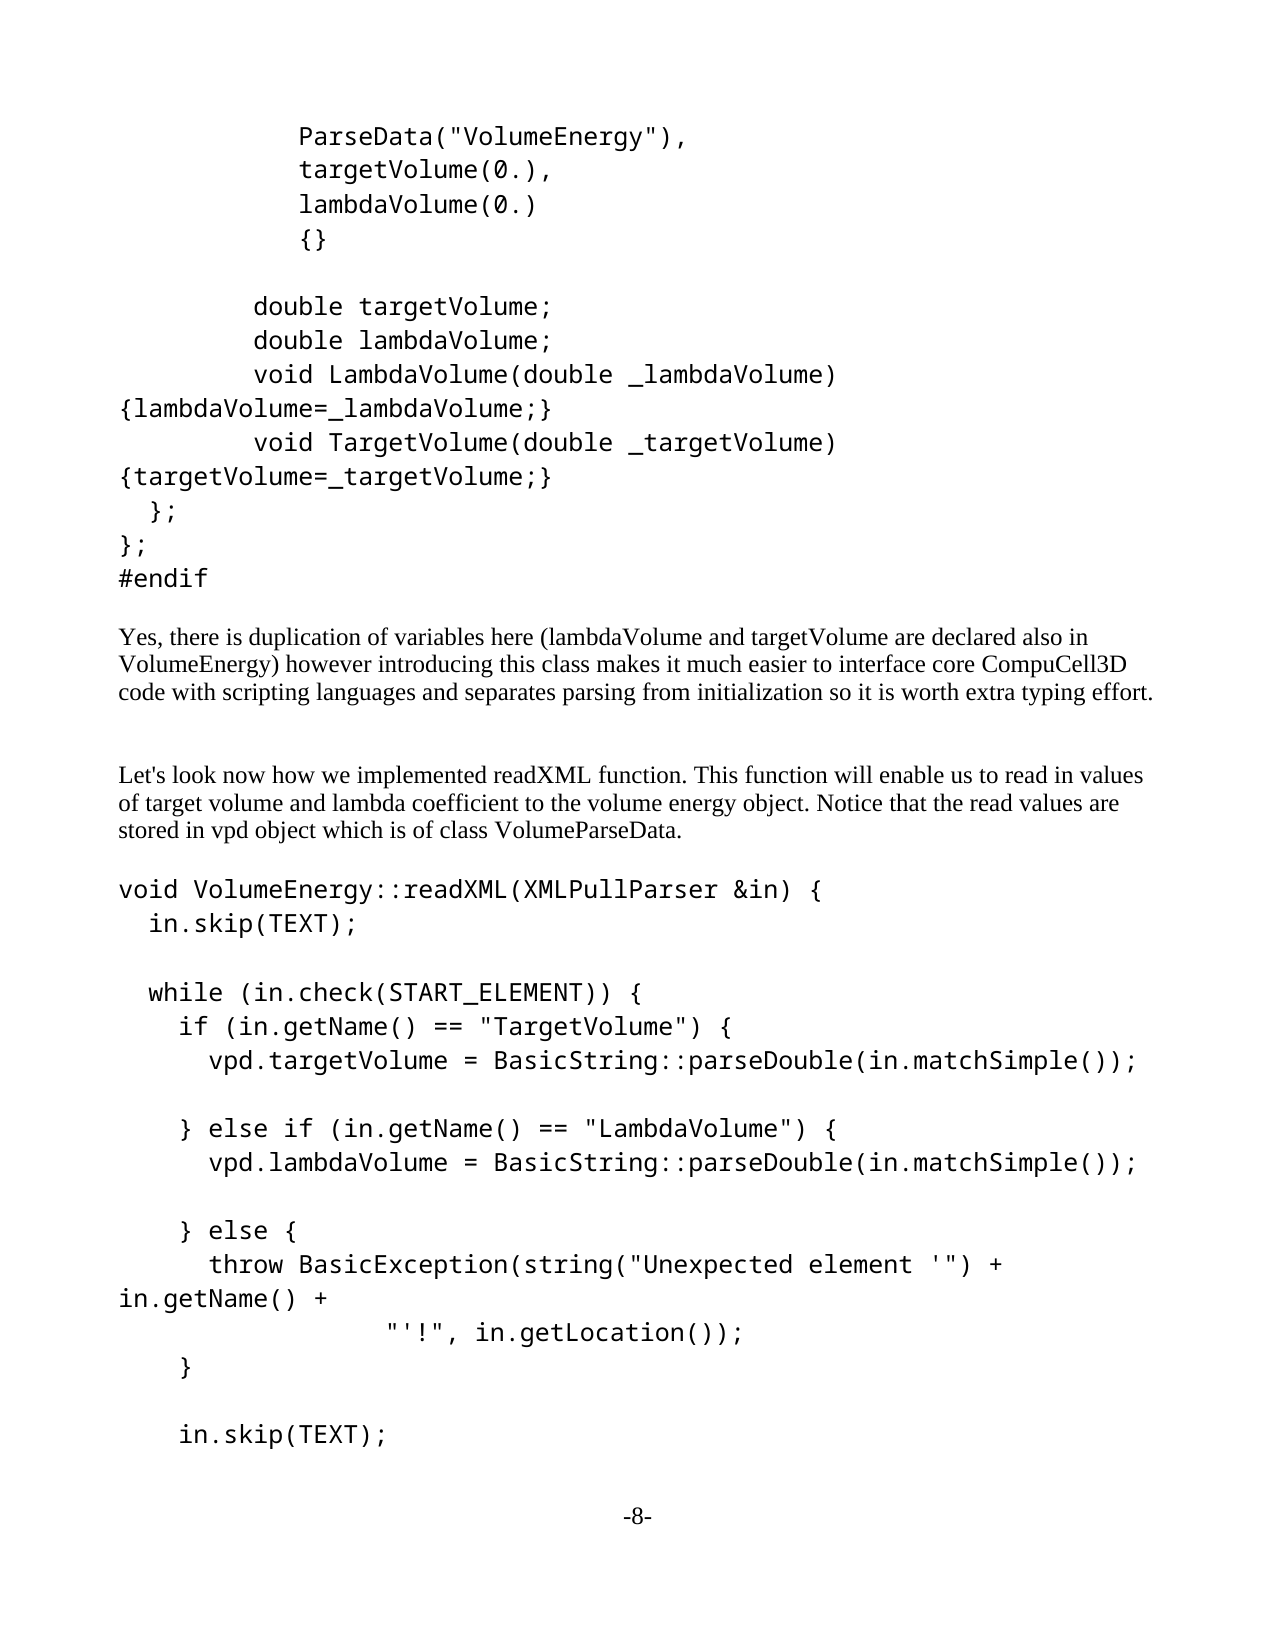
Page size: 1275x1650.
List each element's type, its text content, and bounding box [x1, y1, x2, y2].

text } else { [118, 1213, 1157, 1247]
text #endif [118, 561, 1157, 595]
text }; [118, 493, 1157, 527]
text void LambdaVolume(double _lambdaVolume){lambdaVolume=_lambdaVolume;} [118, 357, 1157, 425]
text if (in.getName() == "TargetVolume") { [118, 1008, 1157, 1042]
text } [118, 1349, 1157, 1383]
text vpd.lambdaVolume = BasicString::parseDouble(in.matchSimple()); [118, 1144, 1157, 1179]
text "'!", in.getLocation()); [118, 1315, 1157, 1349]
text vpd.targetVolume = BasicString::parseDouble(in.matchSimple()); [118, 1042, 1157, 1076]
text double targetVolume; [118, 288, 1157, 322]
text void TargetVolume(double _targetVolume){targetVolume=_targetVolume;} [118, 425, 1157, 493]
text throw BasicException(string("Unexpected element '") + in.getName() + [118, 1247, 1157, 1315]
text targetVolume(0.), [118, 152, 1157, 186]
text while (in.check(START_ELEMENT)) { [118, 974, 1157, 1008]
text }; [118, 527, 1157, 561]
text {} [118, 220, 1157, 254]
text ParseData("VolumeEnergy"), [118, 118, 1157, 152]
text lambdaVolume(0.) [118, 186, 1157, 220]
text void VolumeEnergy::readXML(XMLPullParser &in) { [118, 872, 1157, 906]
text Let's look now how we implemented readXML function. This function will enable us to read in values of target volume and lambda coefficient to the volume energy object. Notice that the read values are stored in vpd object which is of class VolumeParseData. [118, 761, 1157, 844]
text in.skip(TEXT); [118, 1417, 1157, 1451]
text double lambdaVolume; [118, 322, 1157, 357]
text in.skip(TEXT); [118, 906, 1157, 940]
text } else if (in.getName() == "LambdaVolume") { [118, 1111, 1157, 1144]
text Yes, there is duplication of variables here (lambdaVolume and targetVolume are declared also in VolumeEnergy) however introducing this class makes it much easier to interface core CompuCell3D code with scripting languages and separates parsing from initialization so it is worth extra typing effort. [118, 623, 1157, 706]
